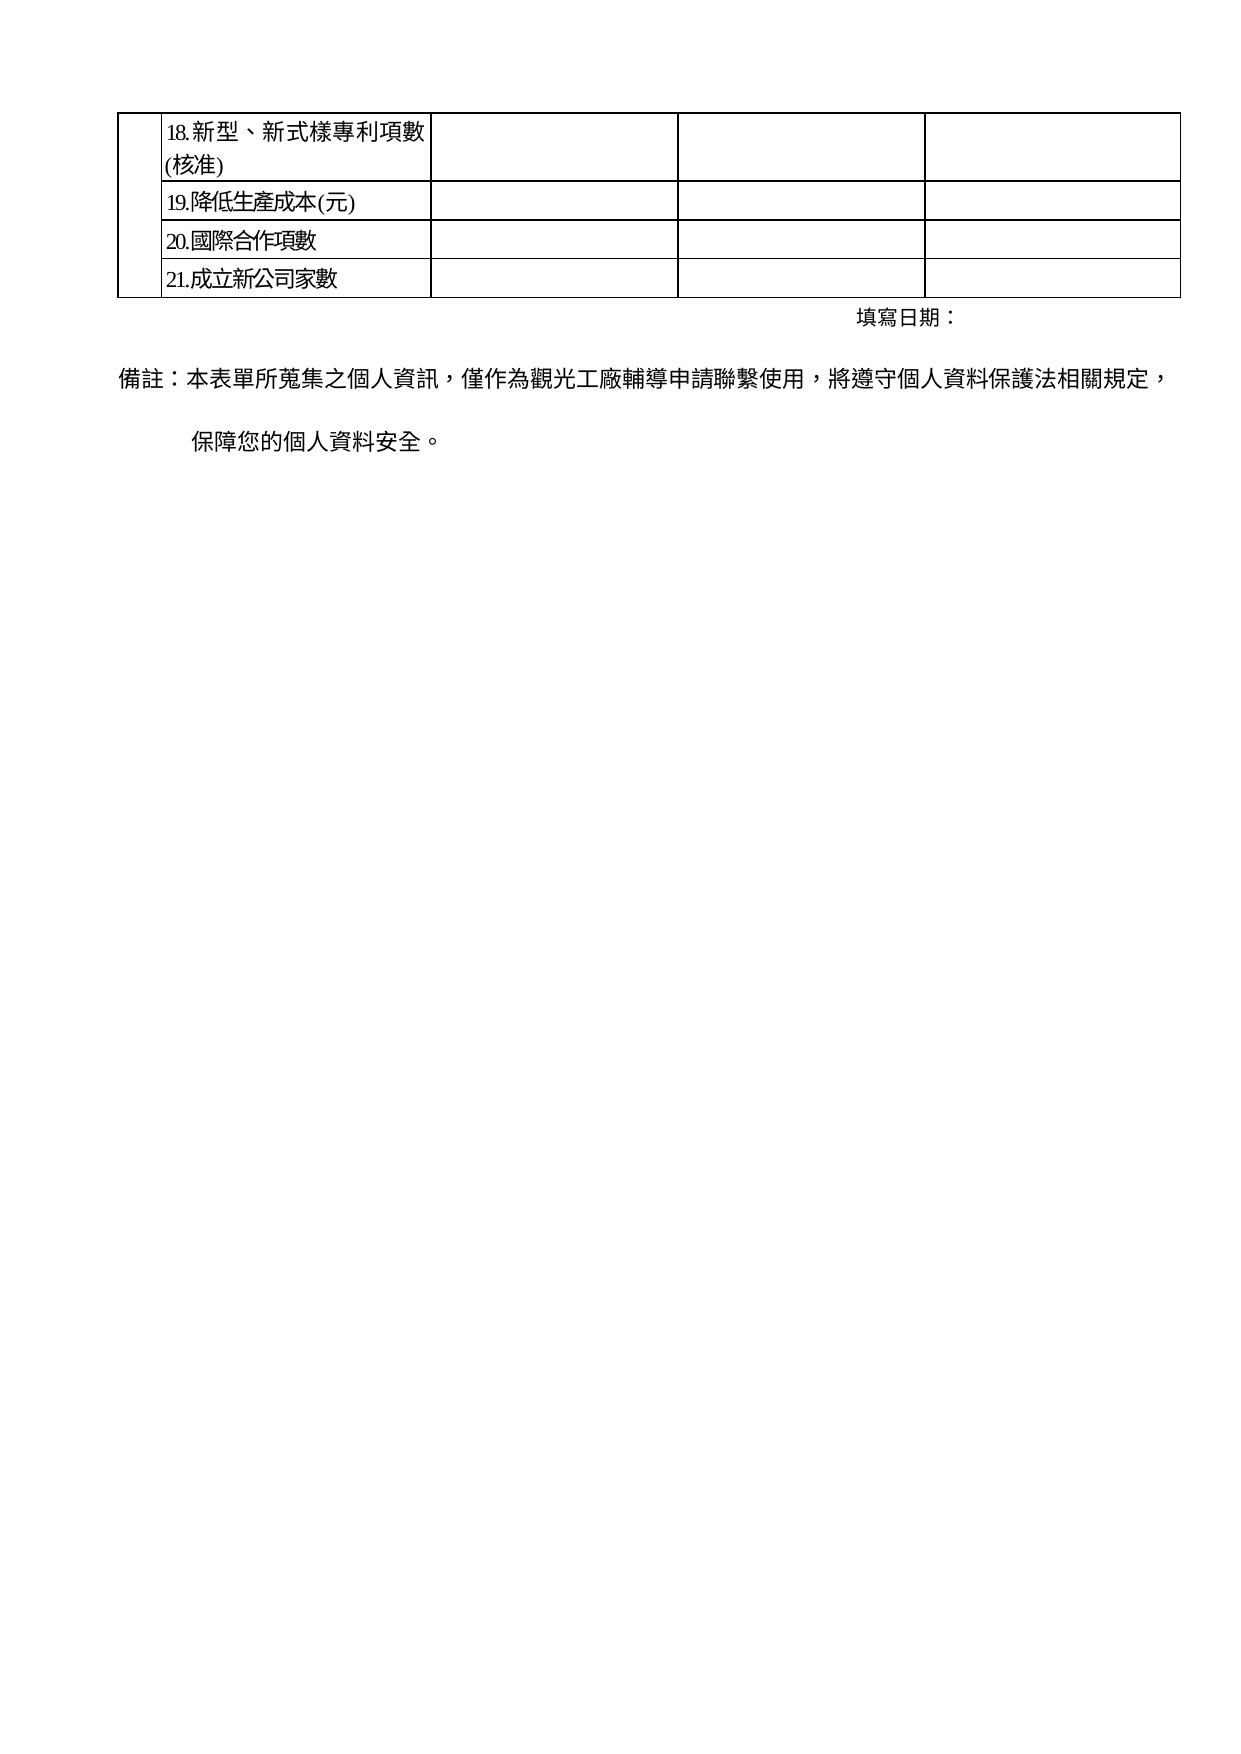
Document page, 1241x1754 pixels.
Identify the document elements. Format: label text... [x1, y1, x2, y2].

table_cell [432, 182, 677, 219]
table_cell [679, 221, 924, 258]
table_cell [926, 259, 1180, 296]
table_cell [926, 114, 1180, 180]
table_cell [926, 221, 1180, 258]
table_cell [679, 114, 924, 180]
table_cell 19.降低生產成本(元) [162, 182, 430, 219]
table_cell 20.國際合作項數 [162, 221, 430, 258]
table_cell [679, 259, 924, 296]
table_cell [679, 182, 924, 219]
table_cell [926, 182, 1180, 219]
text 備註：本表單所蒐集之個人資訊，僅作為觀光工廠輔導申請聯繫使用，將遵守個人資料保護法相關規定，保障您的個人資料安全。 [118, 332, 1178, 457]
table_cell [432, 259, 677, 296]
table_cell [119, 114, 161, 296]
table_cell [432, 114, 677, 180]
table_cell 21.成立新公司家數 [162, 259, 430, 296]
table_cell 18.新型、新式樣專利項數(核准) [162, 114, 430, 180]
text 填寫日期： [118, 298, 1122, 332]
table_cell [432, 221, 677, 258]
